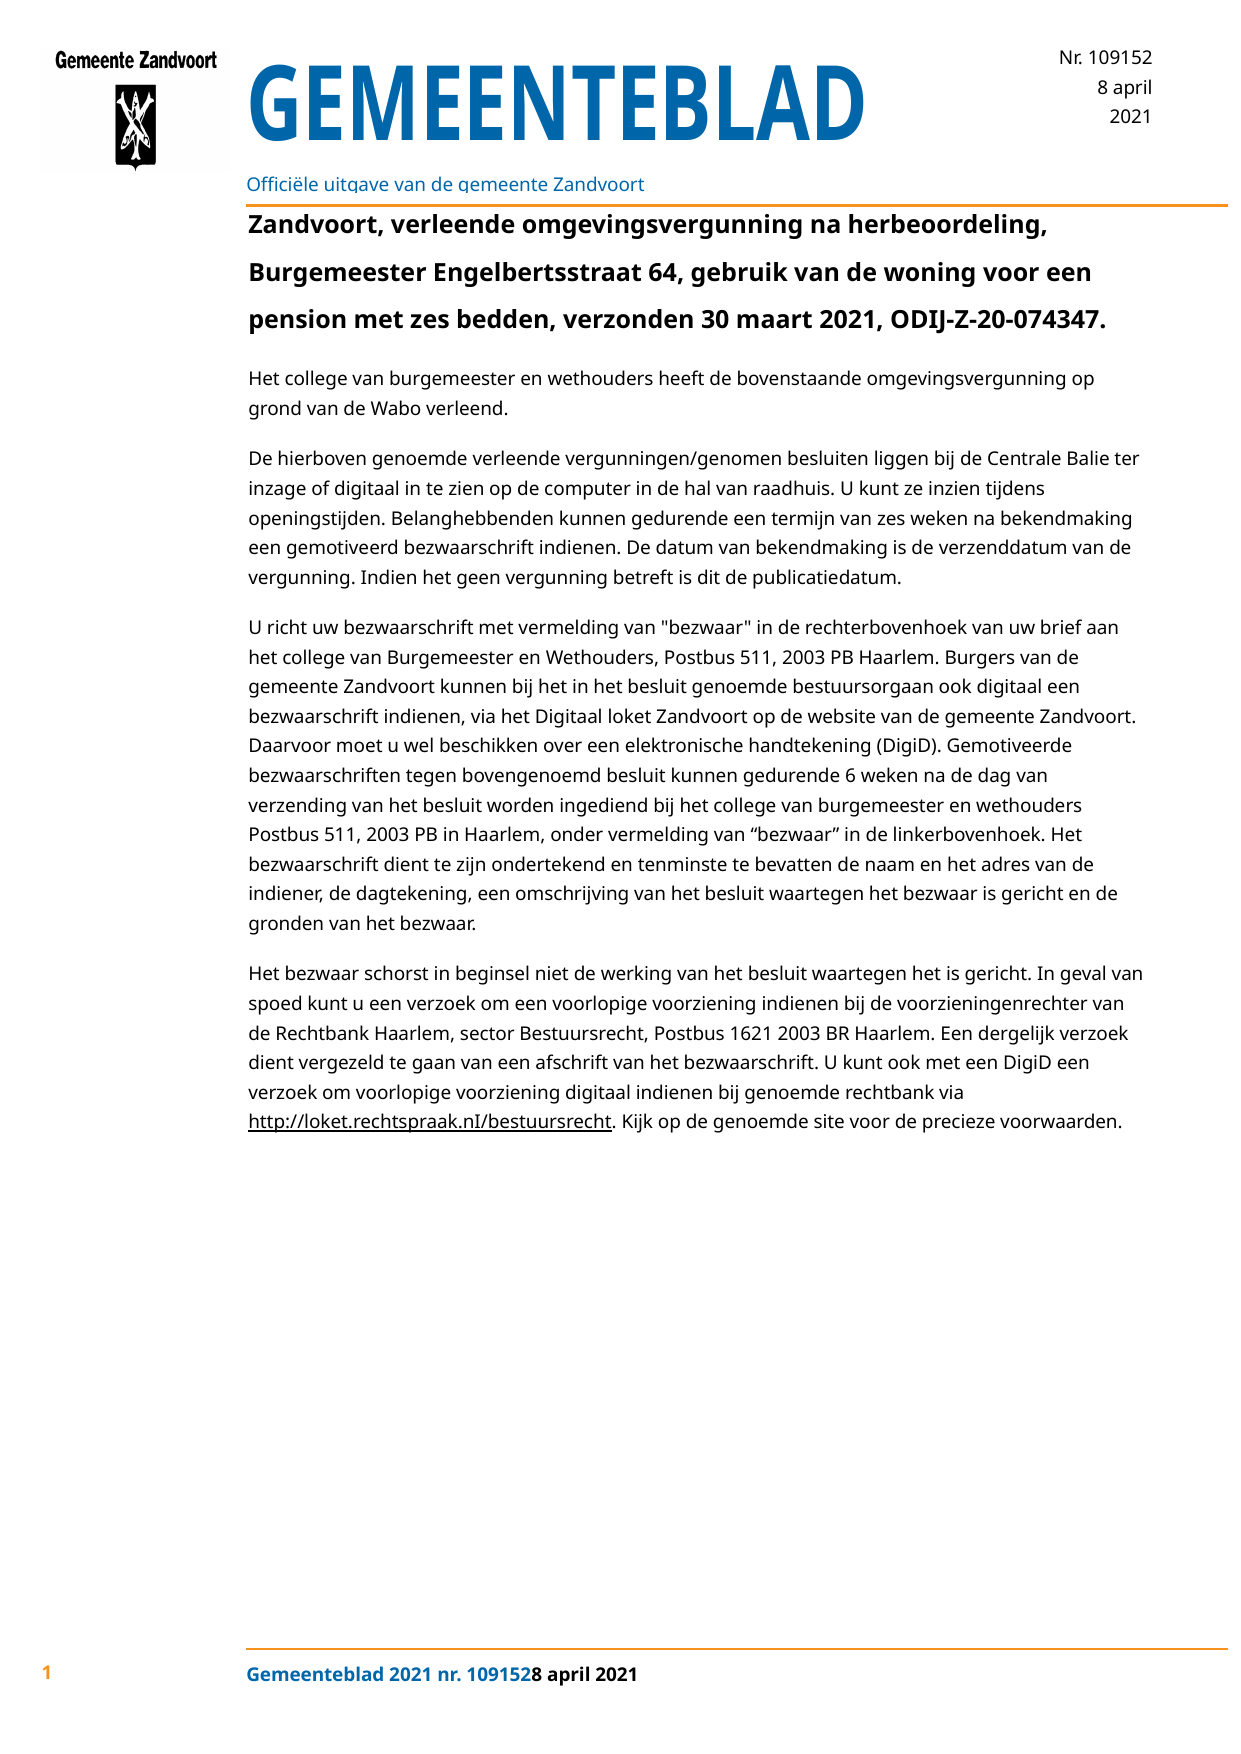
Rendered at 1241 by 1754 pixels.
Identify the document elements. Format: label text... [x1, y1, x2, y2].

text Zandvoort, verleende omgevingsvergunning na herbeoordeling, Burgemeester Engelbertsstraat 64, gebruik van de woning voor een pension met zes bedden, verzonden 30 maart 2021, ODIJ-Z-20-074347. [248, 207, 1152, 336]
text Het college van burgemeester en wethouders heeft de bovenstaande omgevingsvergunning op grond van de Wabo verleend. [248, 366, 1152, 421]
text U richt uw bezwaarschrift met vermelding van "bezwaar" in de rechterbovenhoek van uw brief aan het college van Burgemeester en Wethouders, Postbus 511, 2003 PB Haarlem. Burgers van de gemeente Zandvoort kunnen bij het in het besluit genoemde bestuursorgaan ook digitaal een bezwaarschrift indienen, via het Digitaal loket Zandvoort op de website van de gemeente Zandvoort. Daarvoor moet u wel beschikken over een elektronische handtekening (DigiD). Gemotiveerde bezwaarschriften tegen bovengenoemd besluit kunnen gedurende 6 weken na de dag van verzending van het besluit worden ingediend bij het college van burgemeester en wethouders Postbus 511, 2003 PB in Haarlem, onder vermelding van “bezwaar” in de linkerbovenhoek. Het bezwaarschrift dient te zijn ondertekend en tenminste te bevatten de naam en het adres van de indiener, de dagtekening, een omschrijving van het besluit waartegen het bezwaar is gericht en de gronden van het bezwaar. [248, 614, 1152, 936]
text Het bezwaar schorst in beginsel niet de werking van het besluit waartegen het is gericht. In geval van spoed kunt u een verzoek om een voorlopige voorziening indienen bij de voorzieningenrechter van de Rechtbank Haarlem, sector Bestuursrecht, Postbus 1621 2003 BR Haarlem. Een dergelijk verzoek dient vergezeld te gaan van een afschrift van het bezwaarschrift. U kunt ook met een DigiD een verzoek om voorlopige voorziening digitaal indienen bij genoemde rechtbank via http://loket.rechtspraak.nI/bestuursrecht. Kijk op de genoemde site voor de precieze voorwaarden. [248, 961, 1152, 1134]
picture [41, 47, 231, 172]
text De hierboven genoemde verleende vergunningen/genomen besluiten liggen bij de Centrale Balie ter inzage of digitaal in te zien op de computer in de hal van raadhuis. U kunt ze inzien tijdens openingstijden. Belanghebbenden kunnen gedurende een termijn van zes weken na bekendmaking een gemotiveerd bezwaarschrift indienen. De datum van bekendmaking is de verzenddatum van de vergunning. Indien het geen vergunning betreft is dit de publicatiedatum. [248, 446, 1152, 589]
